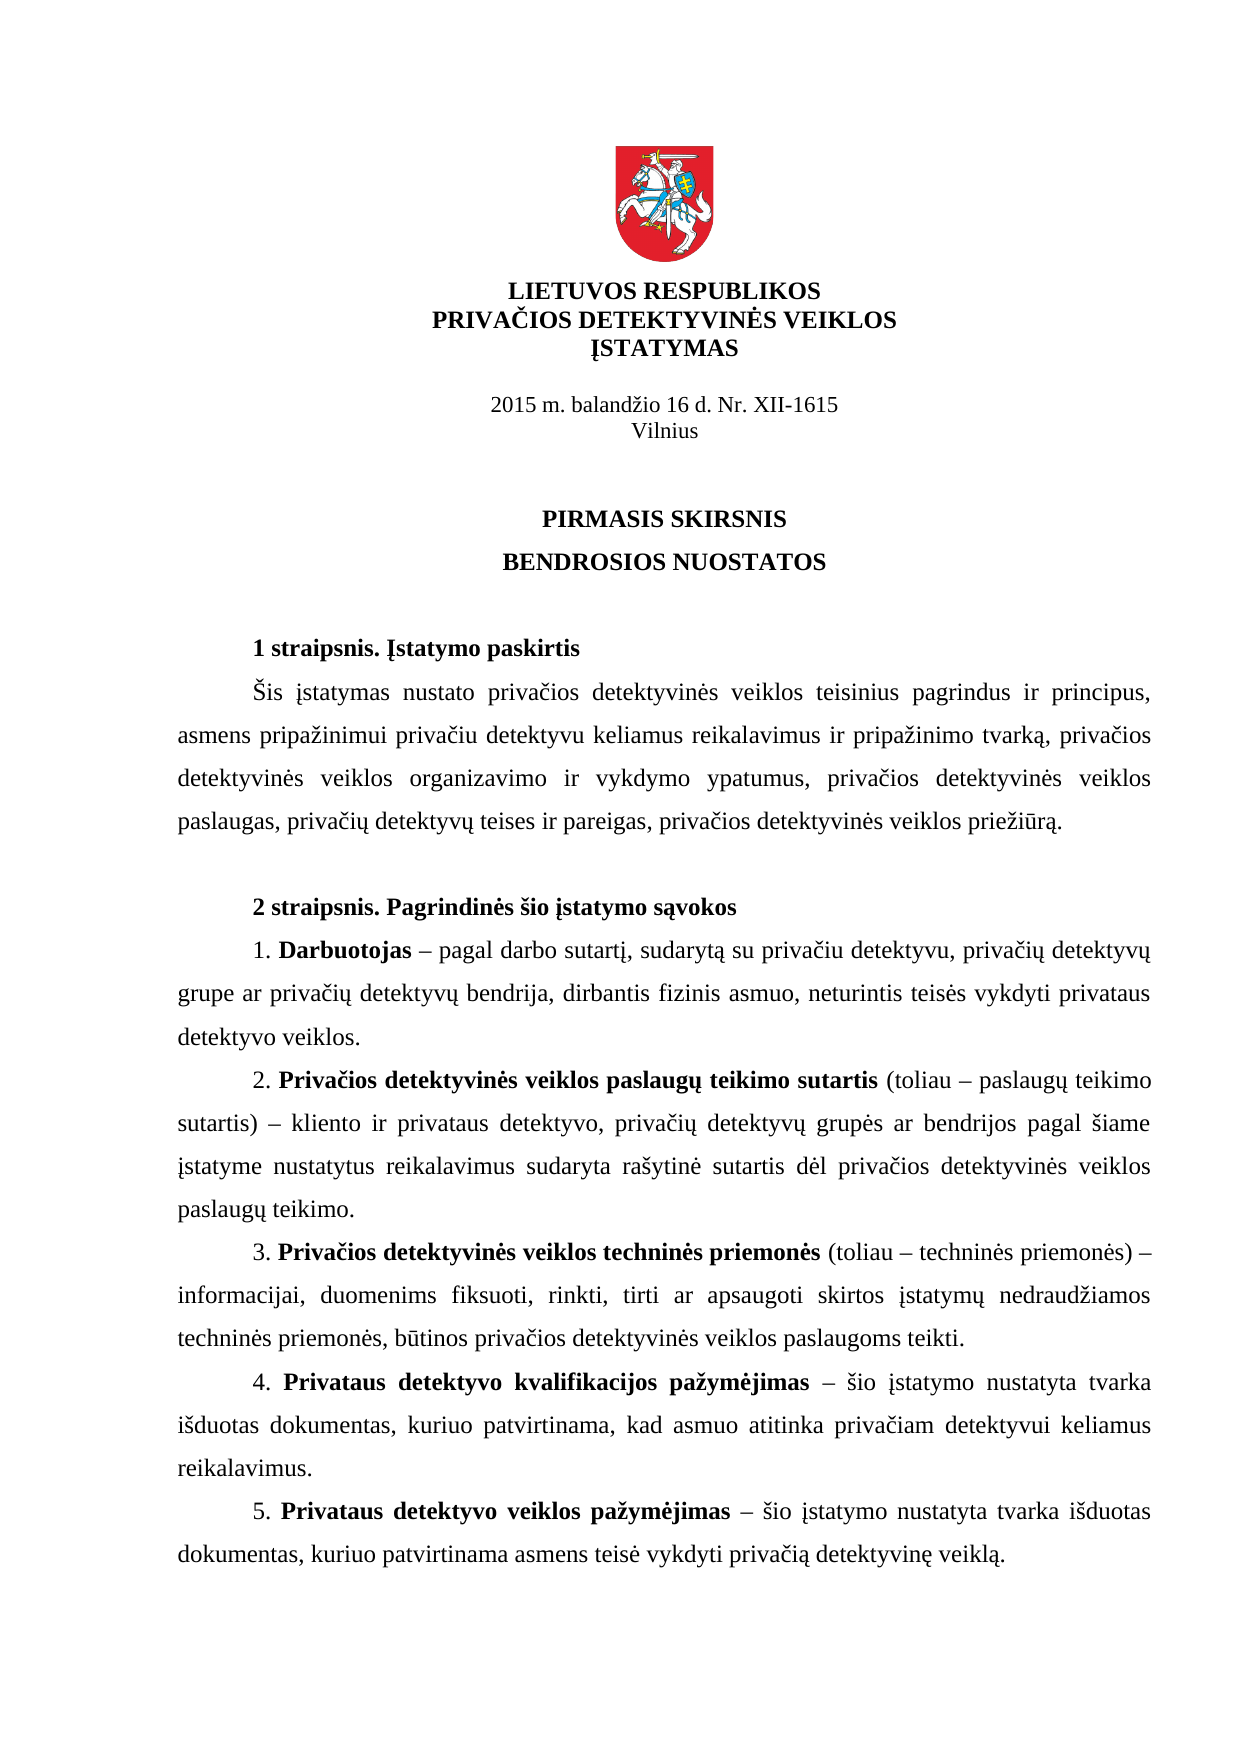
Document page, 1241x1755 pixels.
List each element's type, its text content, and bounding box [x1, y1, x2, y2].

text Šis įstatymas nustato privačios detektyvinės veiklos teisinius pagrindus ir principus, asmens pripažinimui privačiu detektyvu keliamus reikalavimus ir pripažinimo tvarką, privačios detektyvinės veiklos organizavimo ir vykdymo ypatumus, privačios detektyvinės veiklos paslaugas, privačių detektyvų teises ir pareigas, privačios detektyvinės veiklos priežiūrą. [177, 677, 1152, 835]
text 3. Privačios detektyvinės veiklos techninės priemonės (toliau – techninės priemonės) – informacijai, duomenims fiksuoti, rinkti, tirti ar apsaugoti skirtos įstatymų nedraudžiamos techninės priemonės, būtinos privačios detektyvinės veiklos paslaugoms teikti. [177, 1237, 1152, 1352]
text 2. Privačios detektyvinės veiklos paslaugų teikimo sutartis (toliau – paslaugų teikimo sutartis) – kliento ir privataus detektyvo, privačių detektyvų grupės ar bendrijos pagal šiame įstatyme nustatytus reikalavimus sudaryta rašytinė sutartis dėl privačios detektyvinės veiklos paslaugų teikimo. [177, 1065, 1152, 1223]
text PIRMASIS SKIRSNIS [177, 504, 1152, 533]
text 1. Darbuotojas – pagal darbo sutartį, sudarytą su privačiu detektyvu, privačių detektyvų grupe ar privačių detektyvų bendrija, dirbantis fizinis asmuo, neturintis teisės vykdyti privataus detektyvo veiklos. [177, 935, 1152, 1050]
text 1 straipsnis. Įstatymo paskirtis [177, 633, 1152, 662]
text Vilnius [177, 417, 1152, 444]
text 2 straipsnis. Pagrindinės šio įstatymo sąvokos [177, 892, 1152, 921]
text LIETUVOS RESPUBLIKOS PRIVAČIOS DETEKTYVINĖS VEIKLOS ĮSTATYMAS [177, 276, 1152, 362]
text 4. Privataus detektyvo kvalifikacijos pažymėjimas – šio įstatymo nustatyta tvarka išduotas dokumentas, kuriuo patvirtinama, kad asmuo atitinka privačiam detektyvui keliamus reikalavimus. [177, 1367, 1152, 1482]
text 2015 m. balandžio 16 d. Nr. XII-1615 [177, 391, 1152, 417]
text 5. Privataus detektyvo veiklos pažymėjimas – šio įstatymo nustatyta tvarka išduotas dokumentas, kuriuo patvirtinama asmens teisė vykdyti privačią detektyvinę veiklą. [177, 1496, 1152, 1568]
text BENDROSIOS NUOSTATOS [177, 547, 1152, 576]
